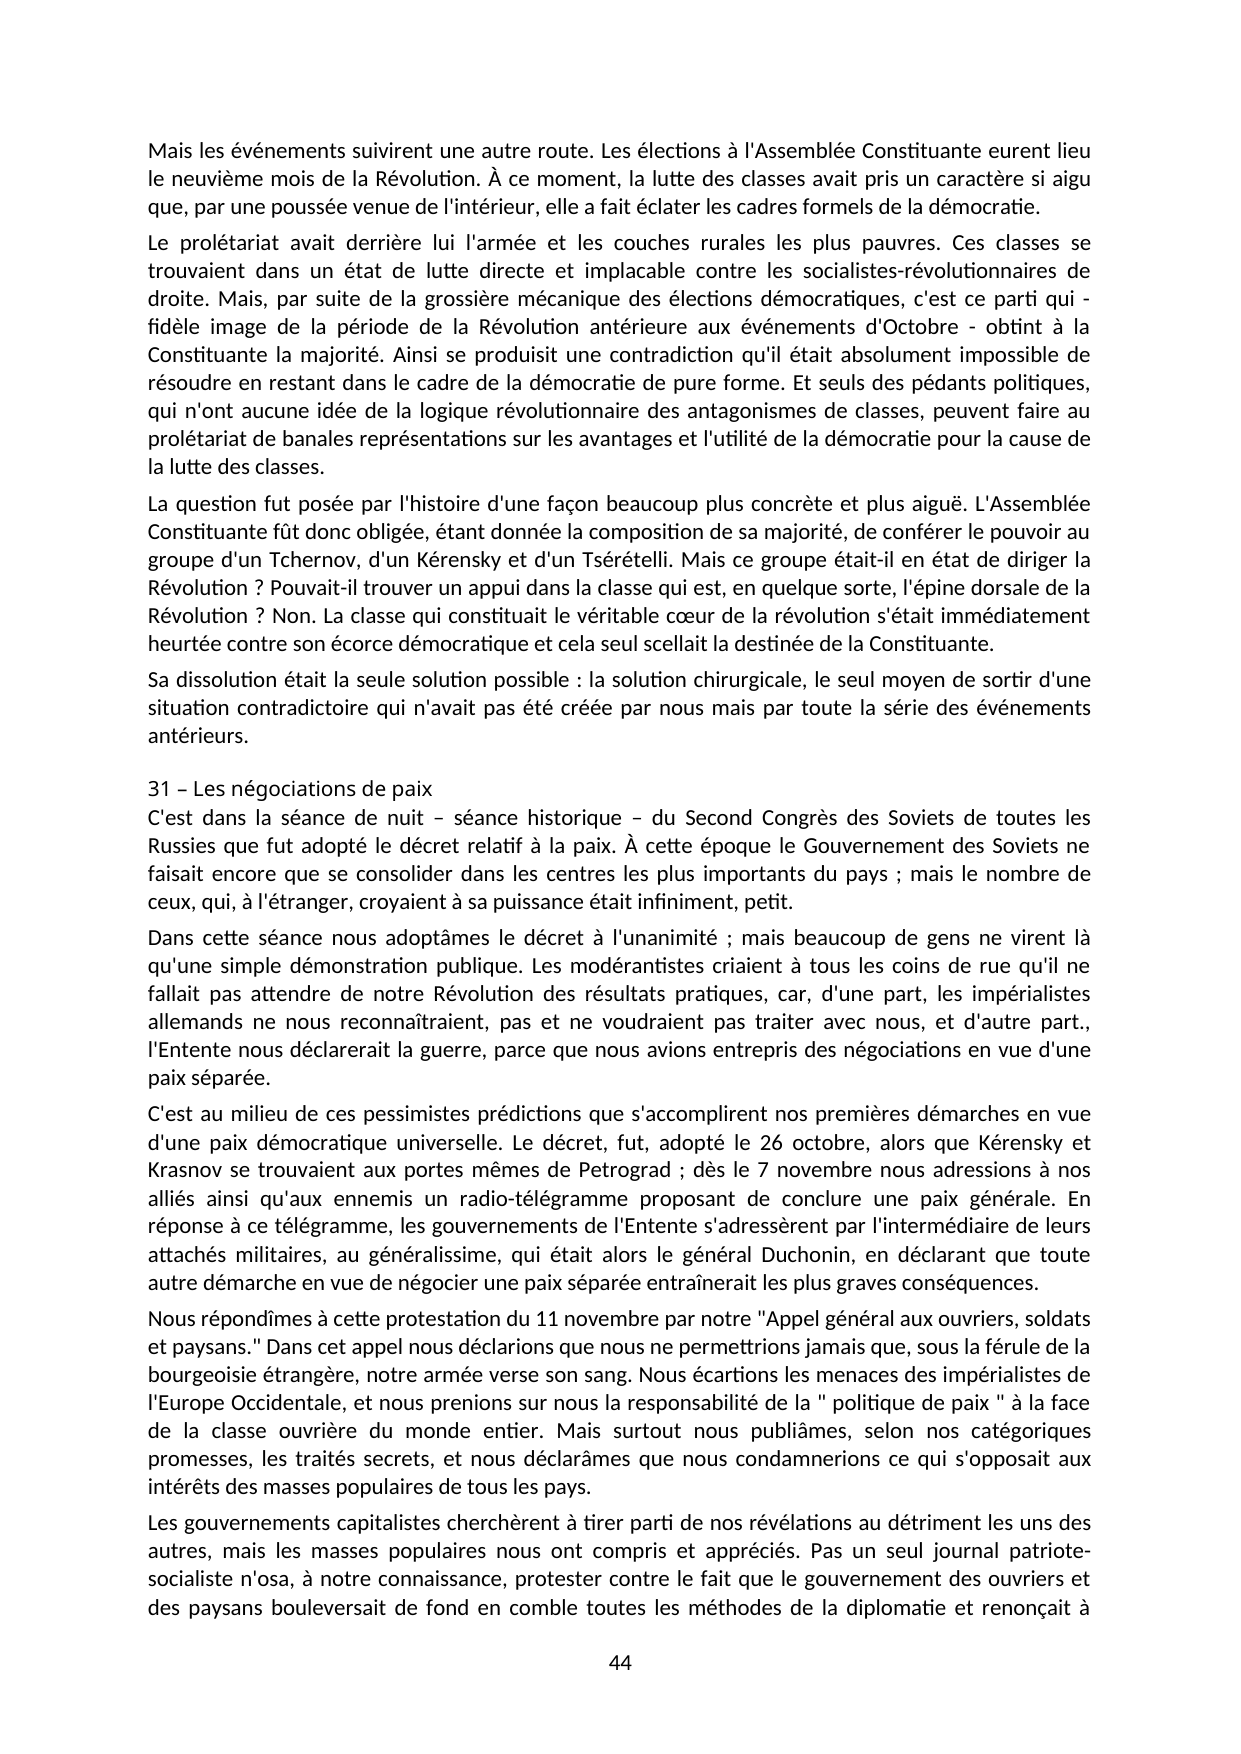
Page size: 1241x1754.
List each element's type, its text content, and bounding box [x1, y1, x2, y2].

subtitle 31 – Les négociations de paix [148, 774, 1093, 803]
text Dans cette séance nous adoptâmes le décret à l'unanimité ; mais beaucoup de gens ne virent là qu'une simple démonstration publique. Les modérantistes criaient à tous les coins de rue qu'il ne fallait pas attendre de notre Révolution des résultats pratiques, car, d'une part, les impérialistes allemands ne nous reconnaîtraient, pas et ne voudraient pas traiter avec nous, et d'autre part., l'Entente nous déclarerait la guerre, parce que nous avions entrepris des négociations en vue d'une paix séparée. [148, 923, 1093, 1091]
text La question fut posée par l'histoire d'une façon beaucoup plus concrète et plus aiguë. L'Assemblée Constituante fût donc obligée, étant donnée la composition de sa majorité, de conférer le pouvoir au groupe d'un Tchernov, d'un Kérensky et d'un Tsérételli. Mais ce groupe était-il en état de diriger la Révolution ? Pouvait-il trouver un appui dans la classe qui est, en quelque sorte, l'épine dorsale de la Révolution ? Non. La classe qui constituait le véritable cœur de la révolution s'était immédiatement heurtée contre son écorce démocratique et cela seul scellait la destinée de la Constituante. [148, 489, 1093, 657]
text C'est au milieu de ces pessimistes prédictions que s'accomplirent nos premières démarches en vue d'une paix démocratique universelle. Le décret, fut, adopté le 26 octobre, alors que Kérensky et Krasnov se trouvaient aux portes mêmes de Petrograd ; dès le 7 novembre nous adressions à nos alliés ainsi qu'aux ennemis un radio-télégramme proposant de conclure une paix générale. En réponse à ce télégramme, les gouvernements de l'Entente s'adressèrent par l'intermédiaire de leurs attachés militaires, au généralissime, qui était alors le général Duchonin, en déclarant que toute autre démarche en vue de négocier une paix séparée entraînerait les plus graves conséquences. [148, 1099, 1093, 1296]
text Le prolétariat avait derrière lui l'armée et les couches rurales les plus pauvres. Ces classes se trouvaient dans un état de lutte directe et implacable contre les socialistes-révolutionnaires de droite. Mais, par suite de la grossière mécanique des élections démocratiques, c'est ce parti qui -fidèle image de la période de la Révolution antérieure aux événements d'Octobre - obtint à la Constituante la majorité. Ainsi se produisit une contradiction qu'il était absolument impossible de résoudre en restant dans le cadre de la démocratie de pure forme. Et seuls des pédants politiques, qui n'ont aucune idée de la logique révolutionnaire des antagonismes de classes, peuvent faire au prolétariat de banales représentations sur les avantages et l'utilité de la démocratie pour la cause de la lutte des classes. [148, 228, 1093, 480]
text C'est dans la séance de nuit – séance historique – du Second Congrès des Soviets de toutes les Russies que fut adopté le décret relatif à la paix. À cette époque le Gouvernement des Soviets ne faisait encore que se consolider dans les centres les plus importants du pays ; mais le nombre de ceux, qui, à l'étranger, croyaient à sa puissance était infiniment, petit. [148, 803, 1093, 915]
text Nous répondîmes à cette protestation du 11 novembre par notre "Appel général aux ouvriers, soldats et paysans." Dans cet appel nous déclarions que nous ne permettrions jamais que, sous la férule de la bourgeoisie étrangère, notre armée verse son sang. Nous écartions les menaces des impérialistes de l'Europe Occidentale, et nous prenions sur nous la responsabilité de la " politique de paix " à la face de la classe ouvrière du monde entier. Mais surtout nous publiâmes, selon nos catégoriques promesses, les traités secrets, et nous déclarâmes que nous condamnerions ce qui s'opposait aux intérêts des masses populaires de tous les pays. [148, 1304, 1093, 1500]
text Les gouvernements capitalistes cherchèrent à tirer parti de nos révélations au détriment les uns des autres, mais les masses populaires nous ont compris et appréciés. Pas un seul journal patriote-socialiste n'osa, à notre connaissance, protester contre le fait que le gouvernement des ouvriers et des paysans bouleversait de fond en comble toutes les méthodes de la diplomatie et renonçait à [148, 1508, 1093, 1621]
text Mais les événements suivirent une autre route. Les élections à l'Assemblée Constituante eurent lieu le neuvième mois de la Révolution. À ce moment, la lutte des classes avait pris un caractère si aigu que, par une poussée venue de l'intérieur, elle a fait éclater les cadres formels de la démocratie. [148, 136, 1093, 220]
text Sa dissolution était la seule solution possible : la solution chirurgicale, le seul moyen de sortir d'une situation contradictoire qui n'avait pas été créée par nous mais par toute la série des événements antérieurs. [148, 665, 1093, 749]
